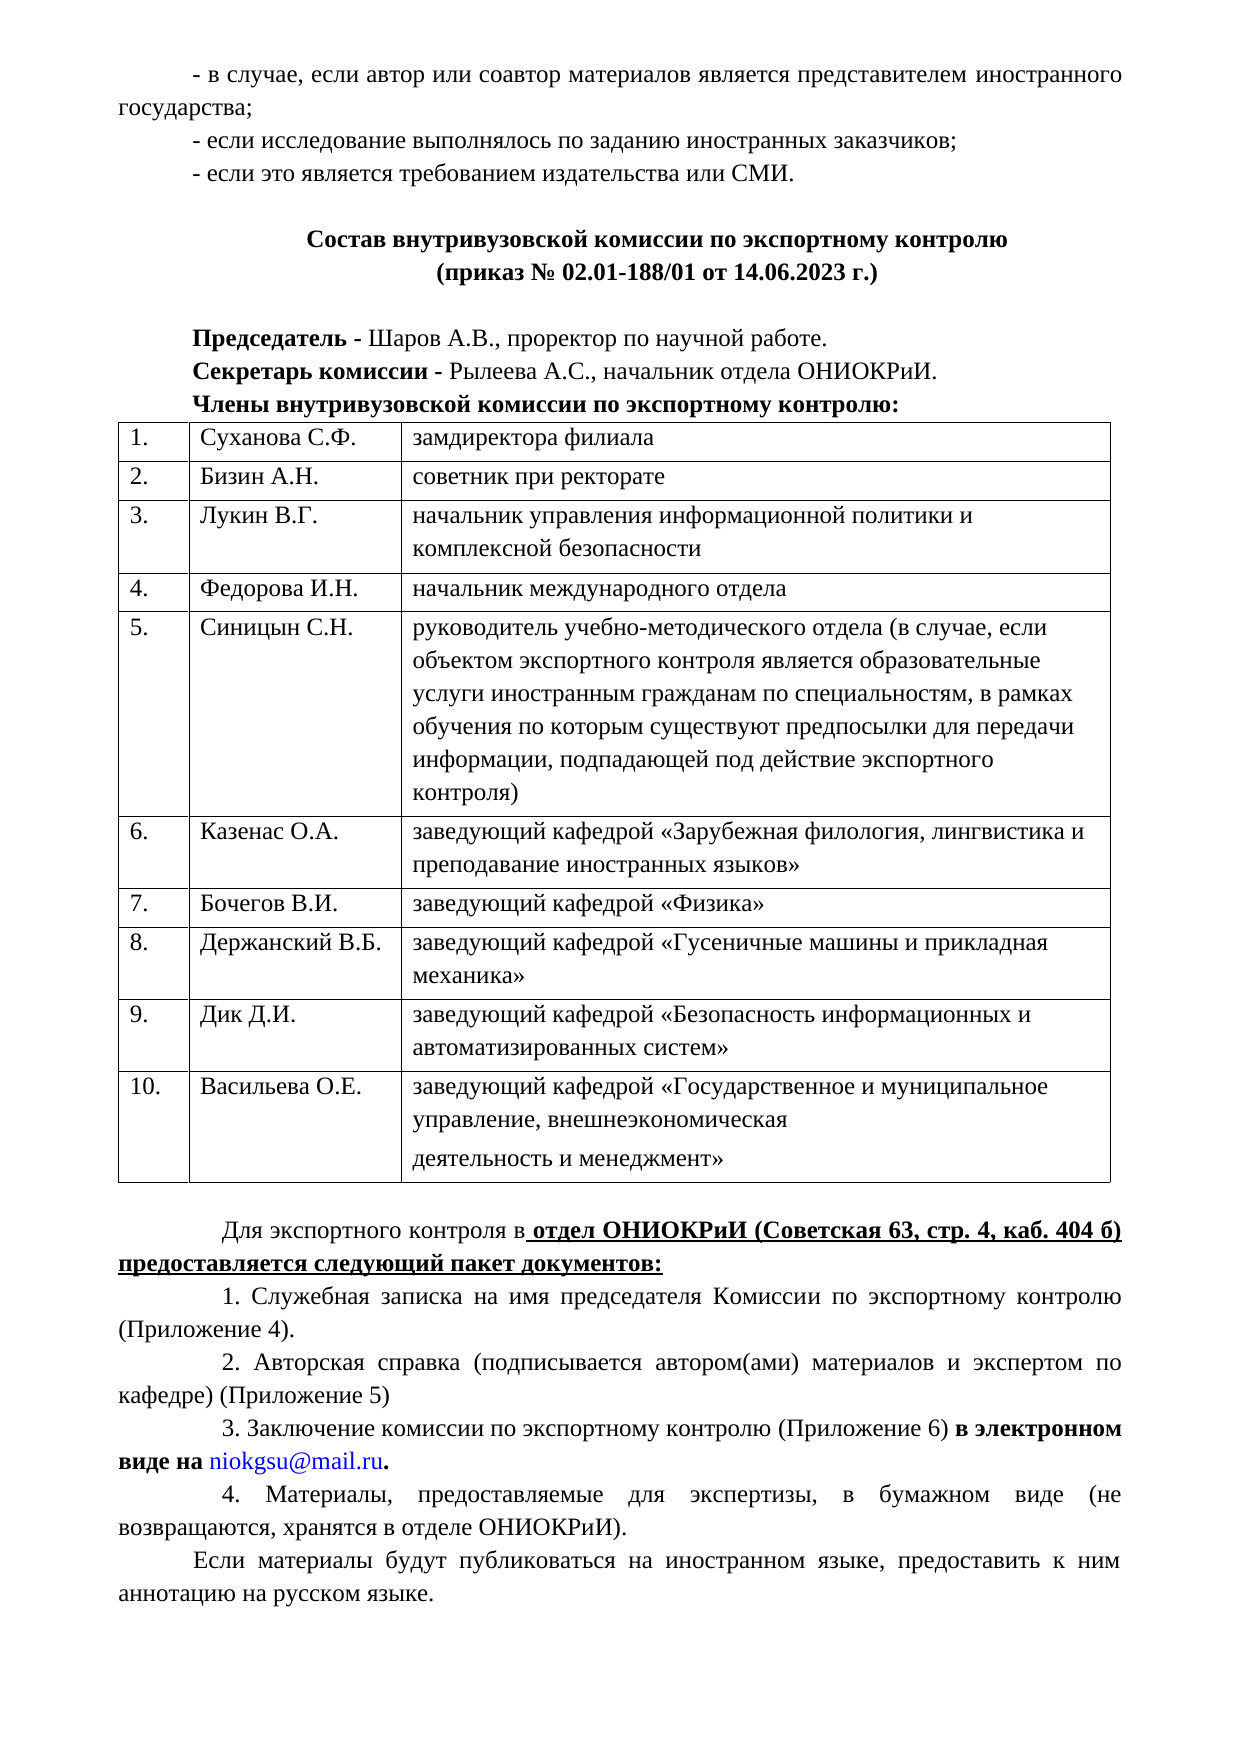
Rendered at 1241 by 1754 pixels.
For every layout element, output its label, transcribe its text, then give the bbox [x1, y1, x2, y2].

table_cell Дик Д.И. [190, 1000, 401, 1071]
table_cell Казенас О.А. [190, 817, 401, 888]
table_cell начальник международного отдела [402, 574, 1110, 611]
table_cell 8. [119, 928, 188, 999]
text Для экспортного контроля в отдел ОНИОКРиИ (Советская 63, стр. 4, каб. 404 б) предоставляется следующий пакет документов: [118, 1215, 1122, 1277]
table_cell заведующий кафедрой «Государственное и муниципальное управление, внешнеэкономическая деятельность и менеджмент» [402, 1072, 1110, 1182]
table_cell 9. [119, 1000, 188, 1071]
text 3. Заключение комиссии по экспортному контролю (Приложение 6) в электронном виде на niokgsu@mail.ru. [118, 1413, 1122, 1475]
table_cell Федорова И.Н. [190, 574, 401, 611]
text 4. Материалы, предоставляемые для экспертизы, в бумажном виде (не возвращаются, хранятся в отделе ОНИОКРиИ). [118, 1479, 1122, 1541]
table_cell советник при ректорате [402, 462, 1110, 500]
table_cell заведующий кафедрой «Физика» [402, 889, 1110, 927]
table_cell Бизин А.Н. [190, 462, 401, 500]
table_header Суханова С.Ф. [190, 423, 401, 461]
text Состав внутривузовской комиссии по экспортному контролю [118, 224, 1122, 253]
text Секретарь комиссии - Рылеева А.С., начальник отдела ОНИОКРиИ. [118, 356, 1122, 385]
text - если это является требованием издательства или СМИ. [118, 158, 1122, 187]
table_cell 3. [119, 501, 188, 573]
table_cell 2. [119, 462, 188, 500]
table_header замдиректора филиала [402, 423, 1110, 461]
text 2. Авторская справка (подписывается автором(ами) материалов и экспертом по кафедре) (Приложение 5) [118, 1347, 1122, 1409]
text (приказ № 02.01-188/01 от 14.06.2023 г.) [118, 257, 1122, 286]
table_cell 7. [119, 889, 188, 927]
table_cell 6. [119, 817, 188, 888]
table_cell заведующий кафедрой «Безопасность информационных и автоматизированных систем» [402, 1000, 1110, 1071]
table_cell начальник управления информационной политики и комплексной безопасности [402, 501, 1110, 573]
text 1. Служебная записка на имя председателя Комиссии по экспортному контролю (Приложение 4). [118, 1281, 1122, 1343]
table_cell 10. [119, 1072, 188, 1182]
table_cell Бочегов В.И. [190, 889, 401, 927]
text - если исследование выполнялось по заданию иностранных заказчиков; [118, 125, 1122, 154]
table_cell 4. [119, 574, 188, 611]
table_cell руководитель учебно-методического отдела (в случае, если объектом экспортного контроля является образовательные услуги иностранным гражданам по специальностям, в рамках обучения по которым существуют предпосылки для передачи информации, подпадающей под действие экспортного контроля) [402, 612, 1110, 816]
text - в случае, если автор или соавтор материалов является представителем иностранного государства; [118, 59, 1122, 121]
table_cell Лукин В.Г. [190, 501, 401, 573]
table_cell заведующий кафедрой «Зарубежная филология, лингвистика и преподавание иностранных языков» [402, 817, 1110, 888]
table_header 1. [119, 423, 188, 461]
text Члены внутривузовской комиссии по экспортному контролю: [118, 389, 1122, 418]
table_cell заведующий кафедрой «Гусеничные машины и прикладная механика» [402, 928, 1110, 999]
table_cell Васильева О.Е. [190, 1072, 401, 1182]
table_cell 5. [119, 612, 188, 816]
table_cell Держанский В.Б. [190, 928, 401, 999]
text Председатель - Шаров А.В., проректор по научной работе. [118, 323, 1122, 352]
text Если материалы будут публиковаться на иностранном языке, предоставить к ним аннотацию на русском языке. [118, 1545, 1122, 1607]
table_cell Синицын С.Н. [190, 612, 401, 816]
